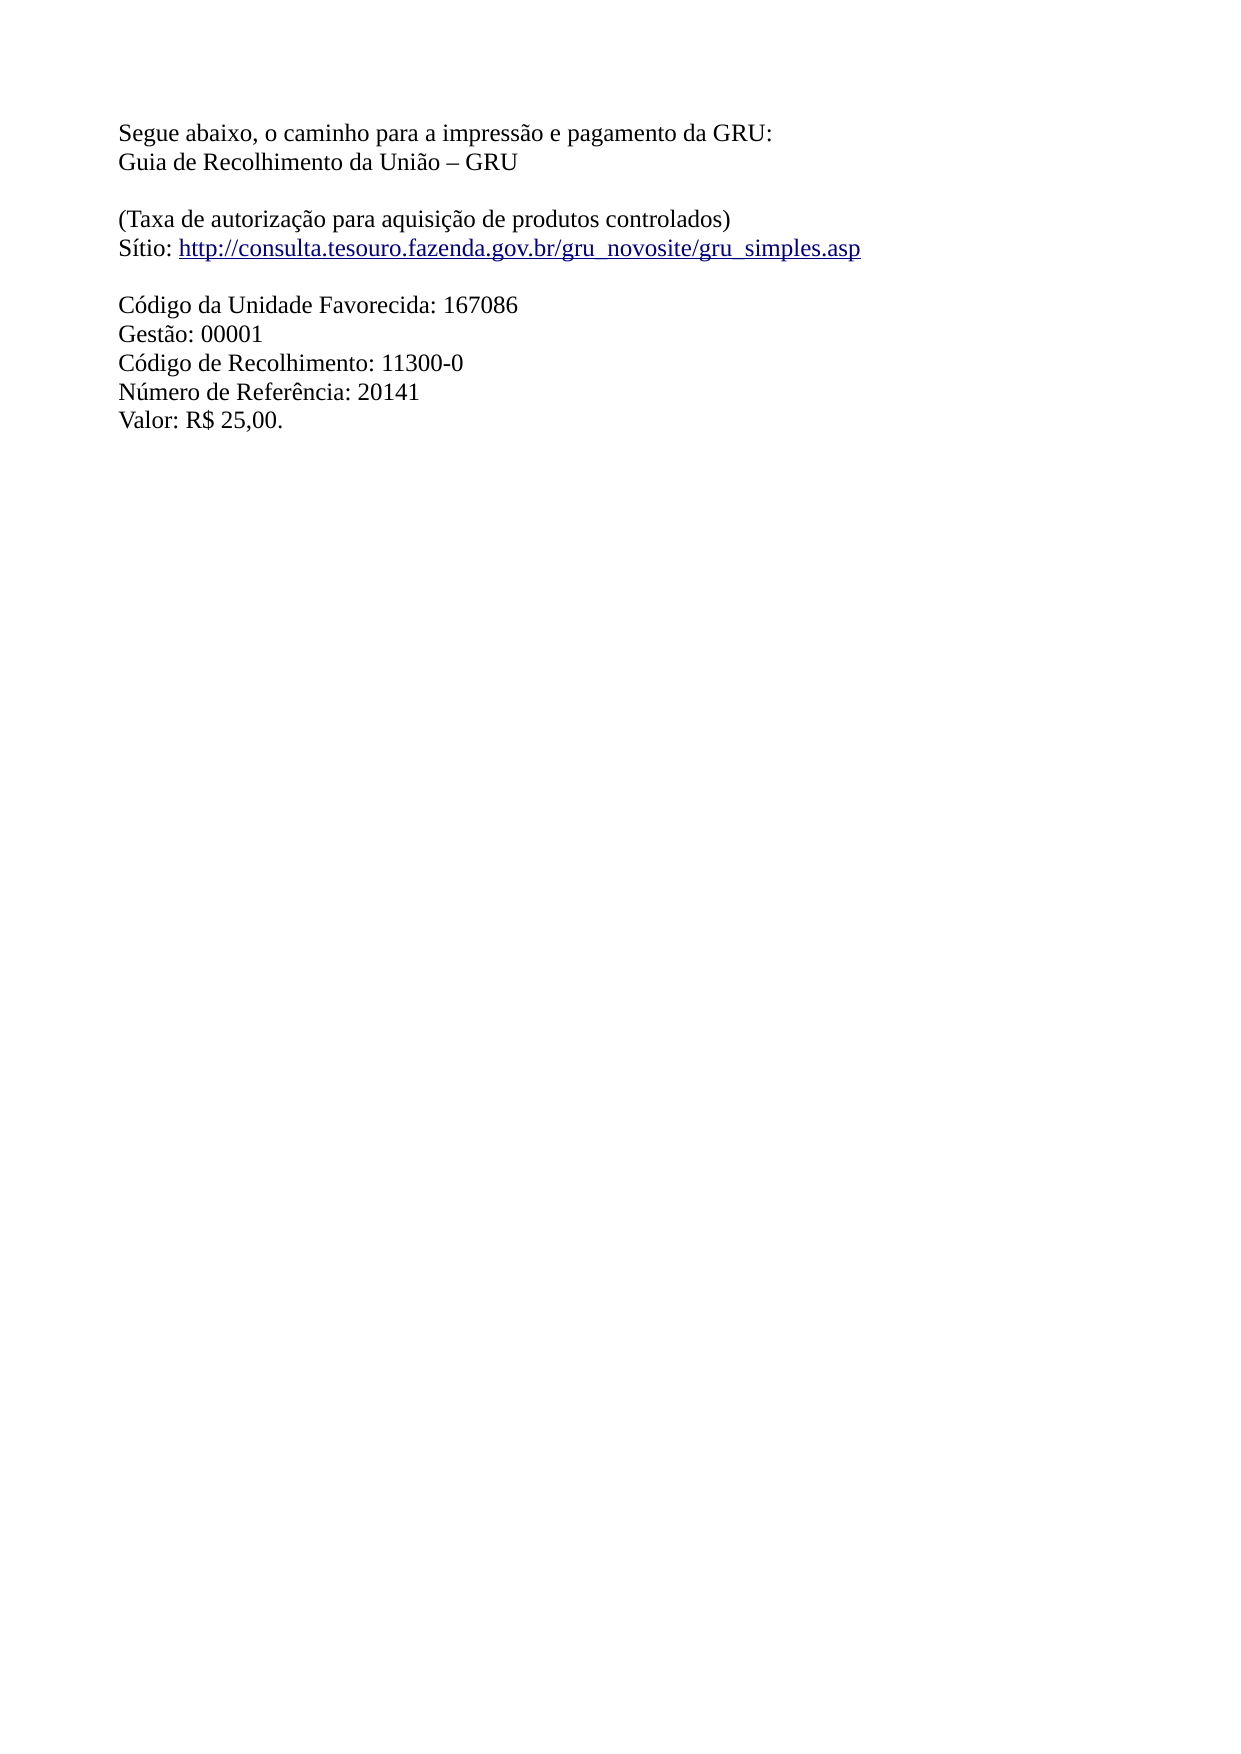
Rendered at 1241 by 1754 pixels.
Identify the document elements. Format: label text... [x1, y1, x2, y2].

text (Taxa de autorização para aquisição de produtos controlados) [118, 204, 1122, 233]
text Sítio: http://consulta.tesouro.fazenda.gov.br/gru_novosite/gru_simples.asp [118, 233, 1122, 262]
text Gestão: 00001 [118, 319, 1122, 348]
text Valor: R$ 25,00. [118, 406, 1122, 434]
text Número de Referência: 20141 [118, 377, 1122, 406]
text Código de Recolhimento: 11300-0 [118, 348, 1122, 377]
text Código da Unidade Favorecida: 167086 [118, 291, 1122, 319]
text Segue abaixo, o caminho para a impressão e pagamento da GRU: [118, 118, 1122, 147]
text Guia de Recolhimento da União – GRU [118, 147, 1122, 176]
